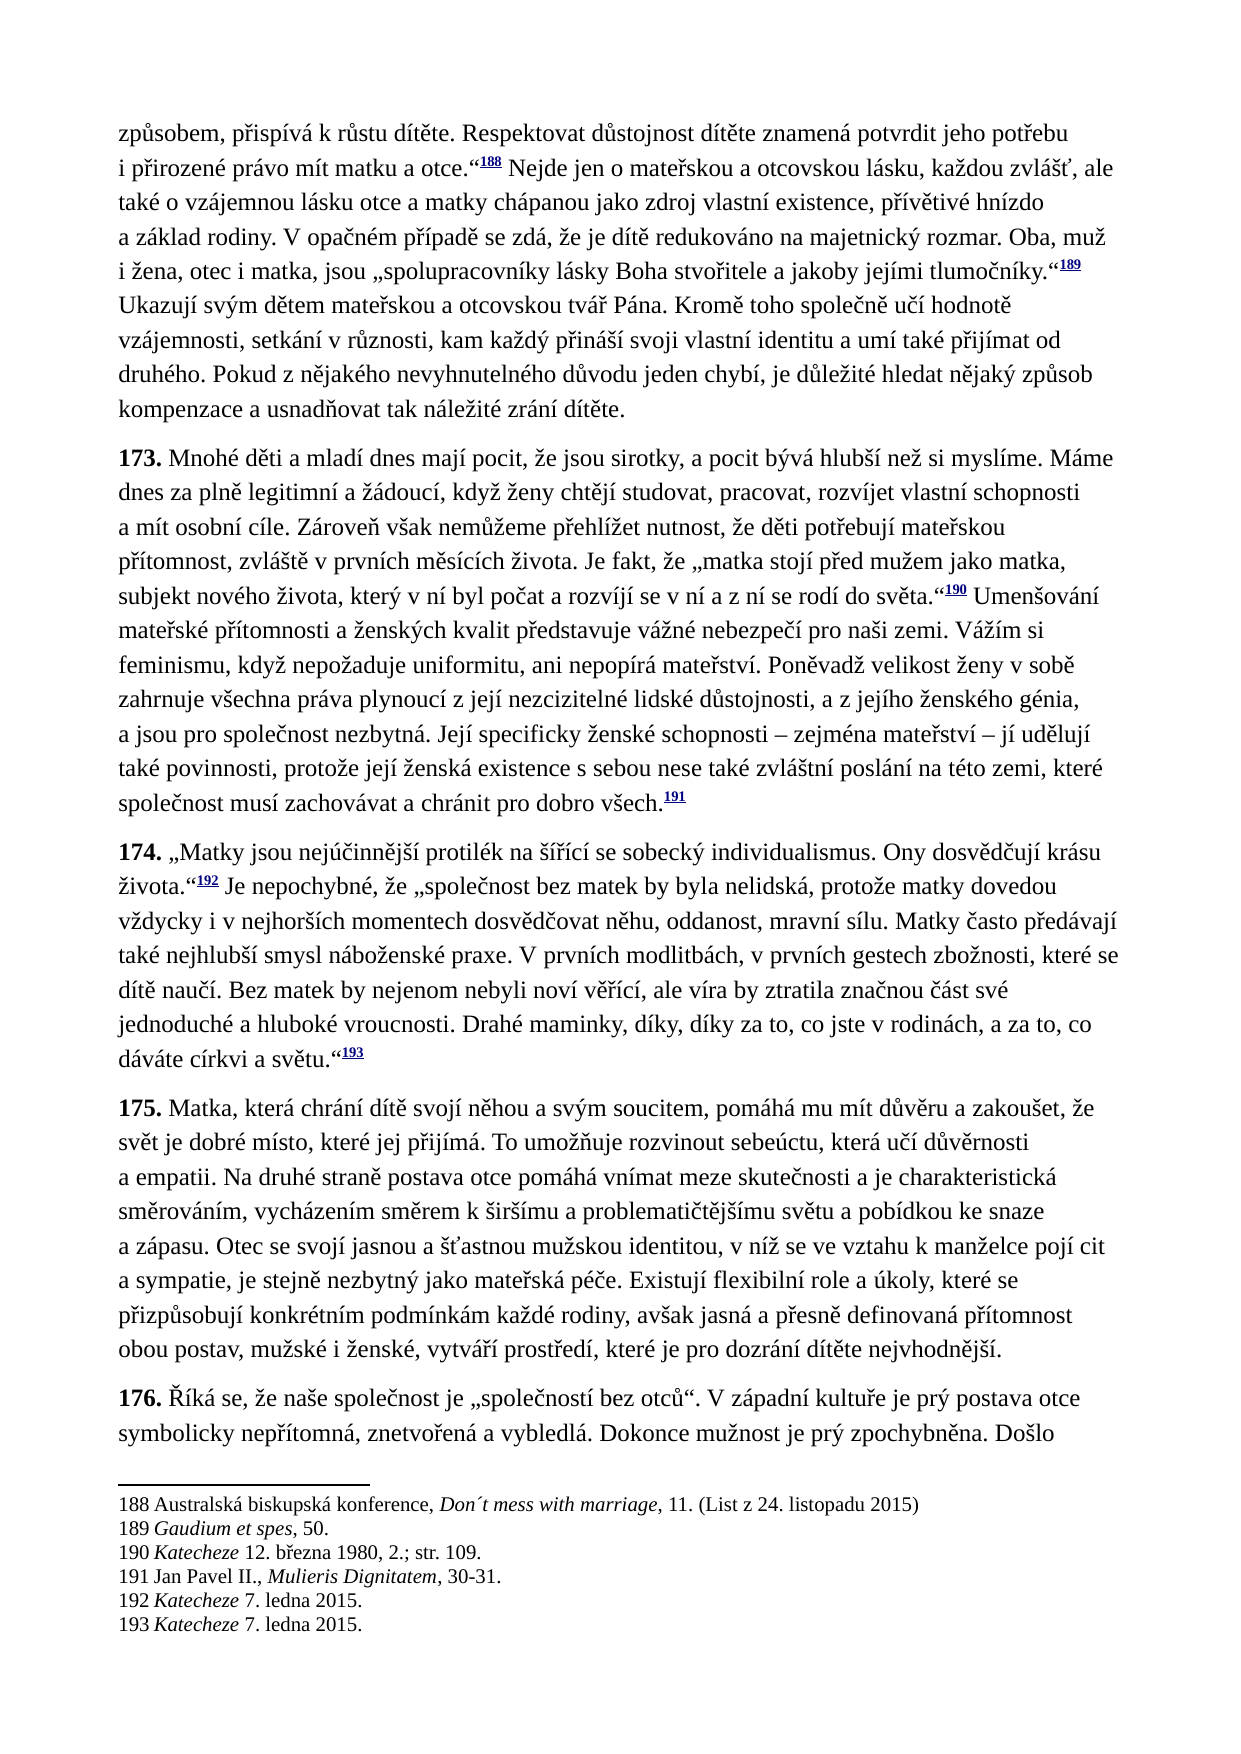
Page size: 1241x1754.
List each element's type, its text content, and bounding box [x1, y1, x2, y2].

text 176. Říká se, že naše společnost je „společností bez otců“. V západní kultuře je prý postava otce symbolicky nepřítomná, znetvořená a vybledlá. Dokonce mužnost je prý zpochybněna. Došlo [118, 1383, 1122, 1446]
text 175. Matka, která chrání dítě svojí něhou a svým soucitem, pomáhá mu mít důvěru a zakoušet, že svět je dobré místo, které jej přijímá. To umožňuje rozvinout sebeúctu, která učí důvěrnosti a empatii. Na druhé straně postava otce pomáhá vnímat meze skutečnosti a je charakteristická směrováním, vycházením směrem k širšímu a problematičtějšímu světu a pobídkou ke snaze a zápasu. Otec se svojí jasnou a šťastnou mužskou identitou, v níž se ve vztahu k manželce pojí cit a sympatie, je stejně nezbytný jako mateřská péče. Existují flexibilní role a úkoly, které se přizpůsobují konkrétním podmínkám každé rodiny, avšak jasná a přesně definovaná přítomnost obou postav, mužské i ženské, vytváří prostředí, které je pro dozrání dítěte nejvhodnější. [118, 1093, 1122, 1363]
text Katecheze 12. března 1980, 2.; str. 109. [118, 1539, 1122, 1564]
text Gaudium et spes, 50. [118, 1516, 1122, 1539]
text 173. Mnohé děti a mladí dnes mají pocit, že jsou sirotky, a pocit bývá hlubší než si myslíme. Máme dnes za plně legitimní a žádoucí, když ženy chtějí studovat, pracovat, rozvíjet vlastní schopnosti a mít osobní cíle. Zároveň však nemůžeme přehlížet nutnost, že děti potřebují mateřskou přítomnost, zvláště v prvních měsících života. Je fakt, že „matka stojí před mužem jako matka, subjekt nového života, který v ní byl počat a rozvíjí se v ní a z ní se rodí do světa.“ Umenšování mateřské přítomnosti a ženských kvalit představuje vážné nebezpečí pro naši zemi. Vážím si feminismu, když nepožaduje uniformitu, ani nepopírá mateřství. Poněvadž velikost ženy v sobě zahrnuje všechna práva plynoucí z její nezcizitelné lidské důstojnosti, a z jejího ženského génia, a jsou pro společnost nezbytná. Její specificky ženské schopnosti – zejména mateřství – jí udělují také povinnosti, protože její ženská existence s sebou nese také zvláštní poslání na této zemi, které společnost musí zachovávat a chránit pro dobro všech. [118, 443, 1122, 817]
text 174. „Matky jsou nejúčinnější protilék na šířící se sobecký individualismus. Ony dosvědčují krásu života.“ Je nepochybné, že „společnost bez matek by byla nelidská, protože matky dovedou vždycky i v nejhorších momentech dosvědčovat něhu, oddanost, mravní sílu. Matky často předávají také nejhlubší smysl náboženské praxe. V prvních modlitbách, v prvních gestech zbožnosti, které se dítě naučí. Bez matek by nejenom nebyli noví věřící, ale víra by ztratila značnou část své jednoduché a hluboké vroucnosti. Drahé maminky, díky, díky za to, co jste v rodinách, a za to, co dáváte církvi a světu.“ [118, 837, 1122, 1072]
text Jan Pavel II., Mulieris Dignitatem, 30-31. [118, 1564, 1122, 1588]
text Australská biskupská konference, Don´t mess with marriage, 11. (List z 24. listopadu 2015) [118, 1491, 1122, 1516]
text způsobem, přispívá k růstu dítěte. Respektovat důstojnost dítěte znamená potvrdit jeho potřebu i přirozené právo mít matku a otce.“ Nejde jen o mateřskou a otcovskou lásku, každou zvlášť, ale také o vzájemnou lásku otce a matky chápanou jako zdroj vlastní existence, přívětivé hnízdo a základ rodiny. V opačném případě se zdá, že je dítě redukováno na majetnický rozmar. Oba, muž i žena, otec i matka, jsou „spolupracovníky lásky Boha stvořitele a jakoby jejími tlumočníky.“ Ukazují svým dětem mateřskou a otcovskou tvář Pána. Kromě toho společně učí hodnotě vzájemnosti, setkání v různosti, kam každý přináší svoji vlastní identitu a umí také přijímat od druhého. Pokud z nějakého nevyhnutelného důvodu jeden chybí, je důležité hledat nějaký způsob kompenzace a usnadňovat tak náležité zrání dítěte. [118, 118, 1122, 423]
text Katecheze 7. ledna 2015. [118, 1612, 1122, 1636]
text Katecheze 7. ledna 2015. [118, 1588, 1122, 1612]
